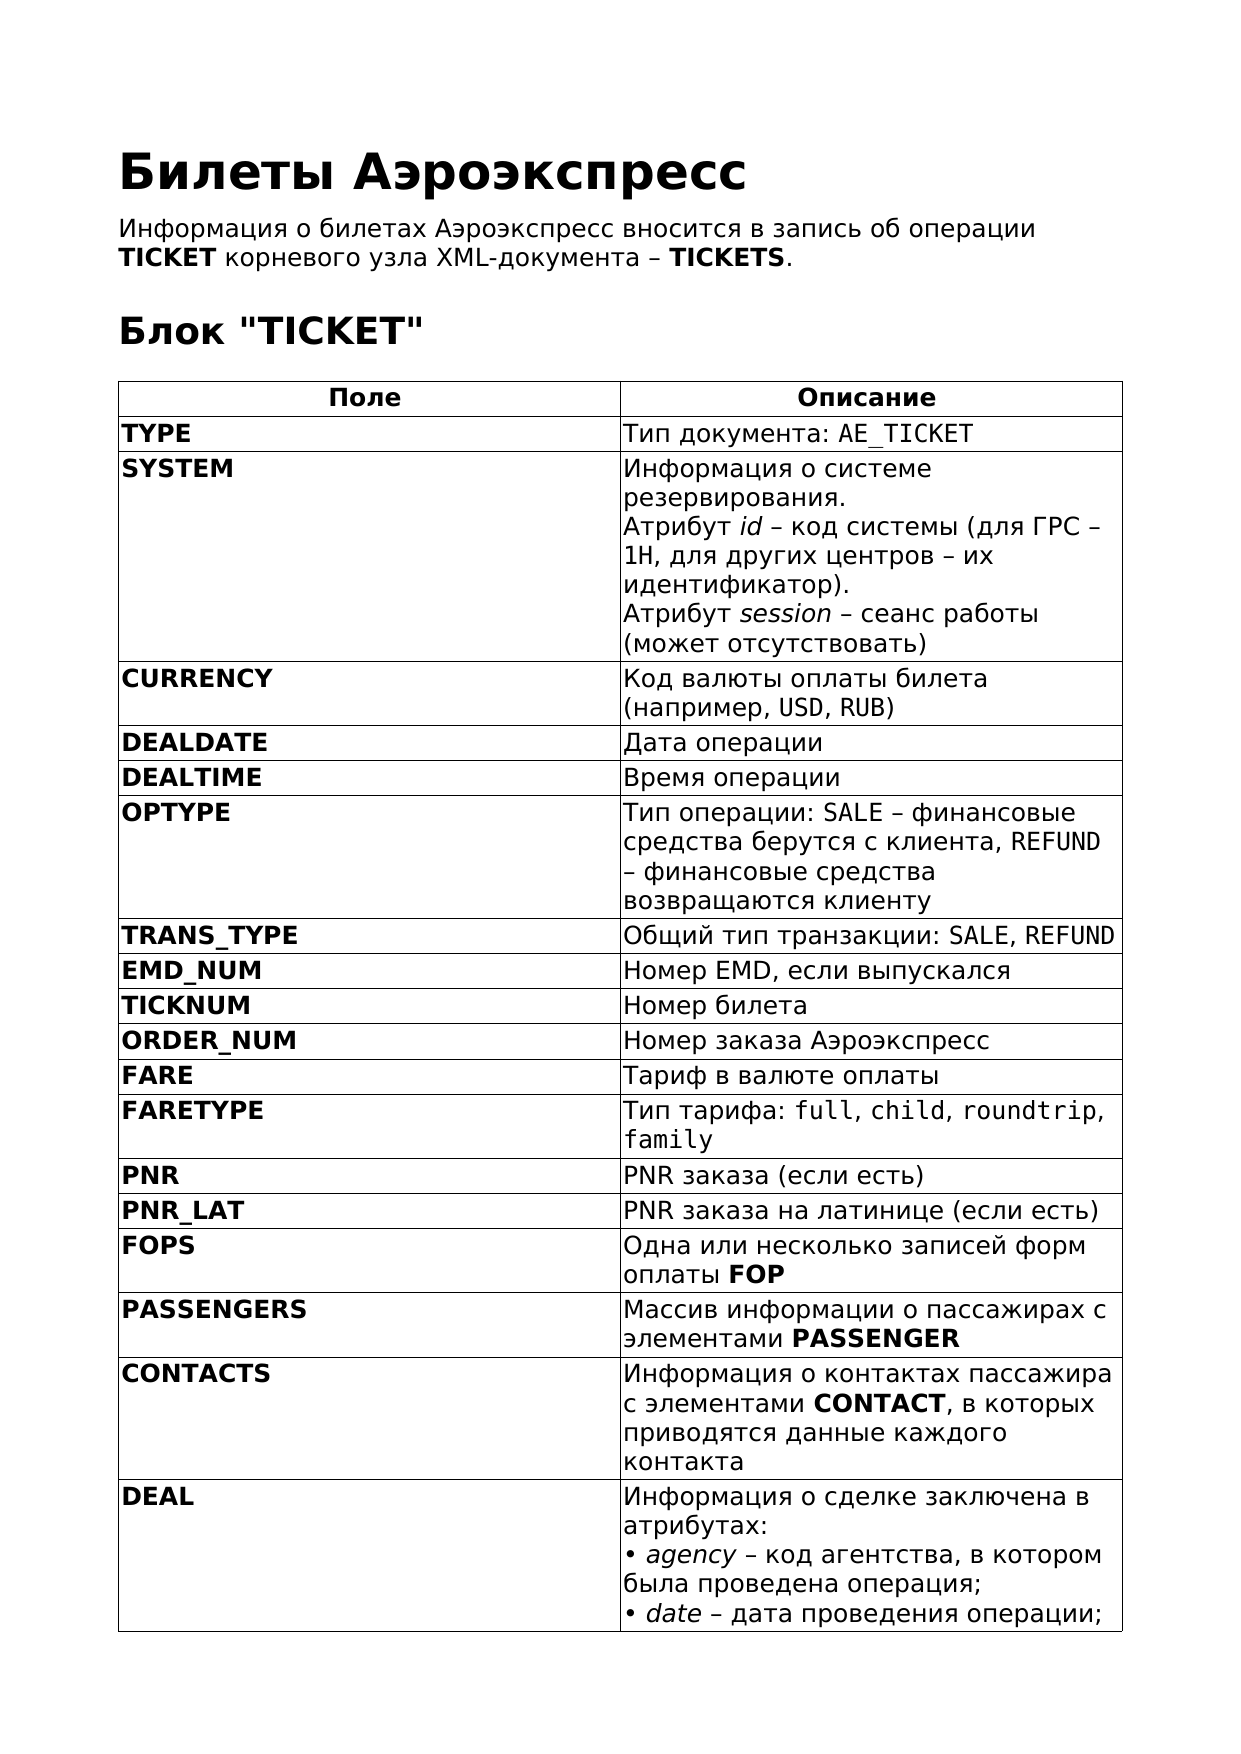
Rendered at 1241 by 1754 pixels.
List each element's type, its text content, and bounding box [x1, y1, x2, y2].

table_cell TICKNUM [119, 989, 620, 1023]
table_cell PNR_LAT [119, 1194, 620, 1228]
table_cell Номер заказа Аэроэкспресс [621, 1024, 1122, 1058]
subtitle Билеты Аэроэкспресс [118, 143, 1122, 201]
table_cell TYPE [119, 417, 620, 451]
table_cell Тариф в валюте оплаты [621, 1060, 1122, 1093]
table_cell Массив информации о пассажирах с элементами PASSENGER [621, 1293, 1122, 1357]
table_cell DEAL [119, 1480, 620, 1631]
table_cell CONTACTS [119, 1358, 620, 1479]
table_cell OPTYPE [119, 796, 620, 918]
table_cell Дата операции [621, 726, 1122, 760]
table_cell SYSTEM [119, 452, 620, 661]
table_cell PNR заказа (если есть) [621, 1159, 1122, 1193]
table_cell PNR заказа на латинице (если есть) [621, 1194, 1122, 1228]
table_cell PASSENGERS [119, 1293, 620, 1357]
table_cell Информация о системе резервирования. Атрибут id – код системы (для ГРС – 1H, для других центров – их идентификатор). Атрибут session – сеанс работы (может отсутствовать) [621, 452, 1122, 661]
table_cell EMD_NUM [119, 954, 620, 988]
text Информация о билетах Аэроэкспресс вносится в запись об операции TICKET корневого узла XML-документа – TICKETS. [118, 214, 1122, 272]
table_cell Тип тарифа: full, child, roundtrip, family [621, 1095, 1122, 1158]
table_cell Информация о сделке заключена в атрибутах: • agency – код агентства, в котором была проведена операция; • date – дата проведения операции; [621, 1480, 1122, 1631]
table_cell Информация о контактах пассажира с элементами CONTACT, в которых приводятся данные каждого контакта [621, 1358, 1122, 1479]
table_cell FARE [119, 1060, 620, 1093]
table_cell TRANS_TYPE [119, 919, 620, 953]
table_cell FARETYPE [119, 1095, 620, 1158]
table_cell DEALTIME [119, 761, 620, 795]
table_cell Тип документа: AE_TICKET [621, 417, 1122, 451]
table_header Поле [119, 382, 620, 416]
table_cell CURRENCY [119, 662, 620, 725]
table_cell Код валюты оплаты билета (например, USD, RUB) [621, 662, 1122, 725]
table_cell Одна или несколько записей форм оплаты FOP [621, 1229, 1122, 1292]
table_cell Номер билета [621, 989, 1122, 1023]
table_cell DEALDATE [119, 726, 620, 760]
table_cell ORDER_NUM [119, 1024, 620, 1058]
table_cell Номер EMD, если выпускался [621, 954, 1122, 988]
table_cell Время операции [621, 761, 1122, 795]
table_cell Общий тип транзакции: SALE, REFUND [621, 919, 1122, 953]
table_cell Тип операции: SALE – финансовые средства берутся с клиента, REFUND – финансовые средства возвращаются клиенту [621, 796, 1122, 918]
table_cell FOPS [119, 1229, 620, 1292]
table_header Описание [621, 382, 1122, 416]
table_cell PNR [119, 1159, 620, 1193]
subtitle Блок "TICKET" [118, 310, 1122, 353]
